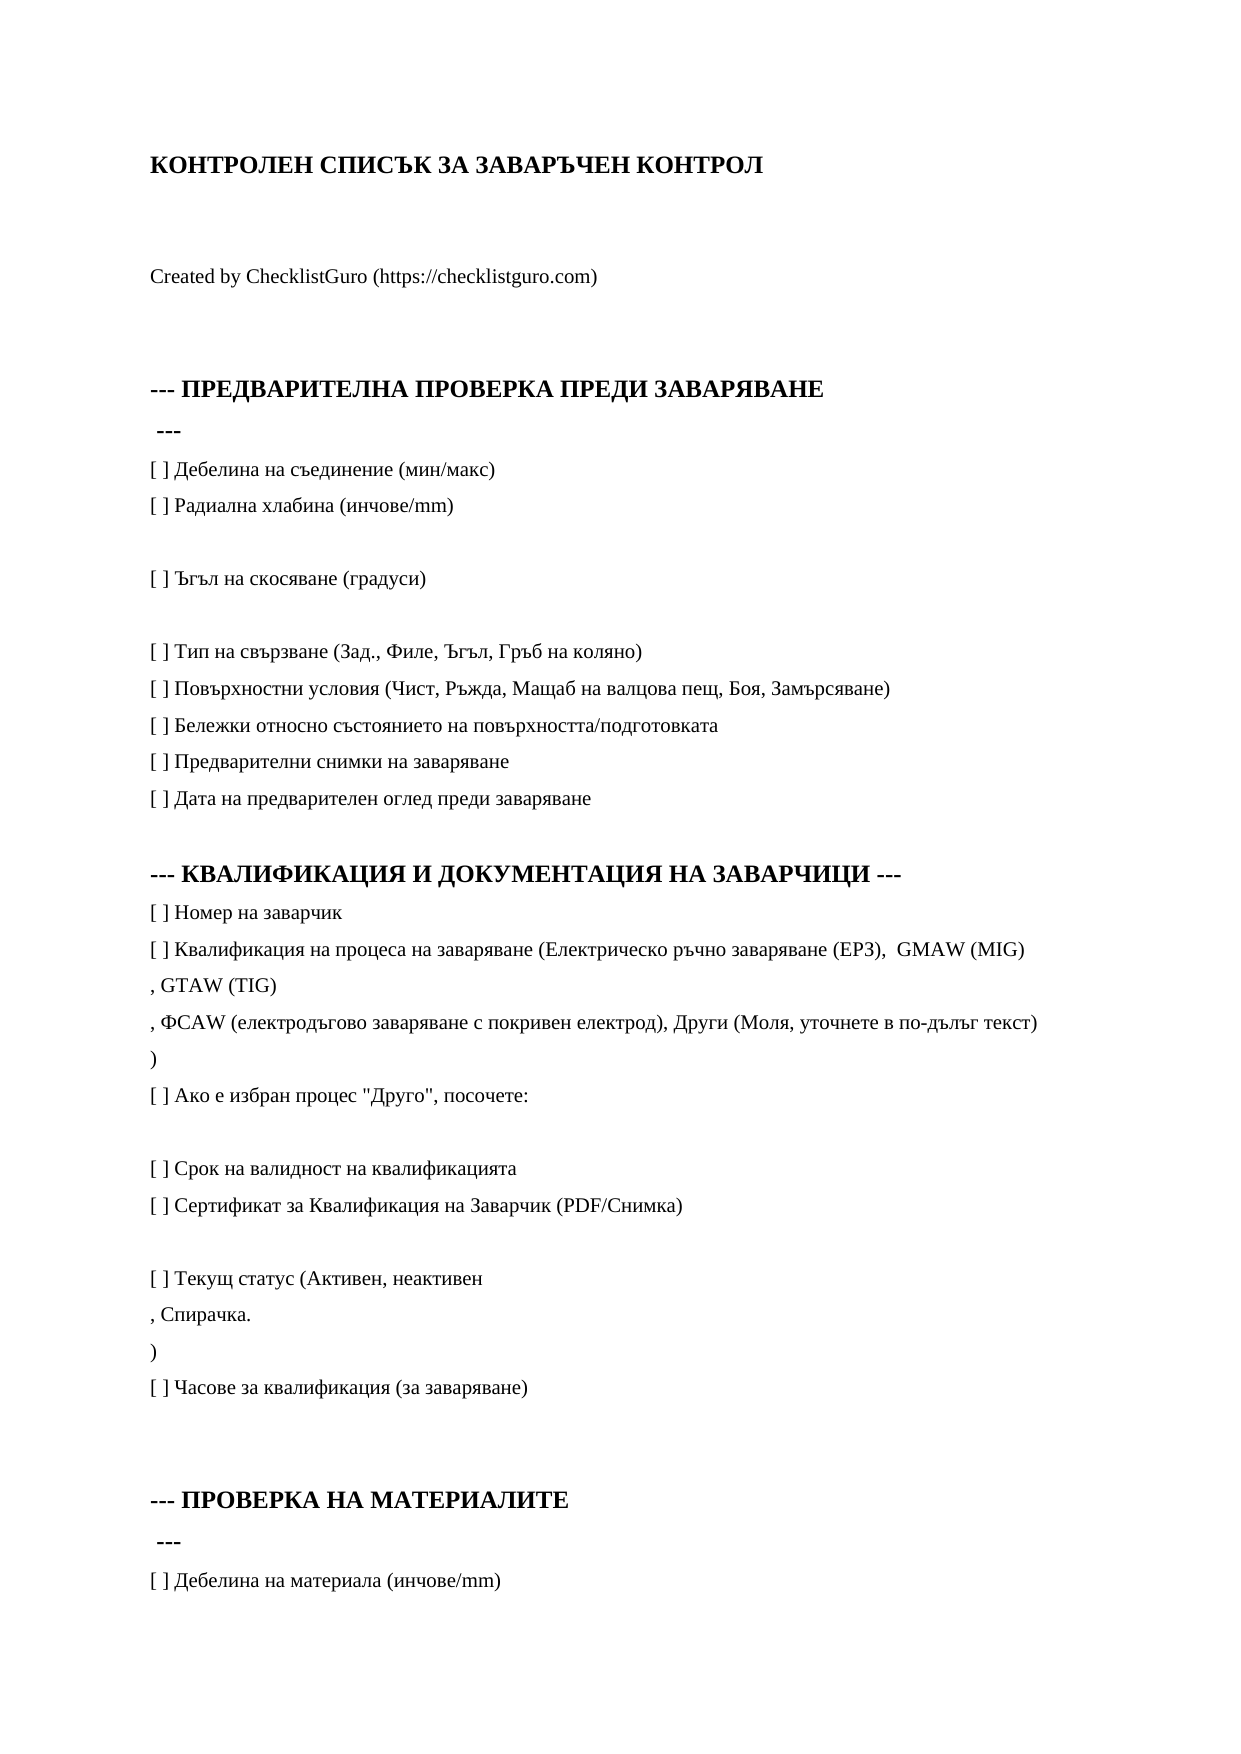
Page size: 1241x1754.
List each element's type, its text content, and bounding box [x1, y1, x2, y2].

text [ ] Дата на предварителен оглед преди заваряване [150, 786, 1090, 810]
text [ ] Дебелина на материала (инчове/mm) [150, 1567, 1090, 1592]
text --- [150, 1526, 1090, 1555]
text [ ] Бележки относно състоянието на повърхността/подготовката [150, 712, 1090, 737]
text [ ] Ако е избран процес "Друго", посочете: [150, 1083, 1090, 1107]
text [ ] Ъгъл на скосяване (градуси) [150, 566, 1090, 590]
text [ ] Тип на свързване (Зад., Филе, Ъгъл, Гръб на коляно) [150, 639, 1090, 663]
text ) [150, 1339, 1090, 1363]
text КОНТРОЛЕН СПИСЪК ЗА ЗАВАРЪЧЕН КОНТРОЛ [150, 150, 1090, 179]
text [ ] Повърхностни условия (Чист, Ръжда, Мащаб на валцова пещ, Боя, Замърсяване) [150, 676, 1090, 700]
text --- КВАЛИФИКАЦИЯ И ДОКУМЕНТАЦИЯ НА ЗАВАРЧИЦИ --- [150, 859, 1090, 887]
text , ФCAW (електродъгово заваряване с покривен електрод), Други (Моля, уточнете в по-дълъг текст) [150, 1010, 1090, 1034]
text [ ] Квалификация на процеса на заваряване (Електрическо ръчно заваряване (ЕРЗ), GMAW (MIG) [150, 937, 1090, 961]
text --- ПРОВЕРКА НА МАТЕРИАЛИТЕ [150, 1485, 1090, 1514]
text [ ] Текущ статус (Активен, неактивен [150, 1266, 1090, 1290]
text , GTAW (TIG) [150, 973, 1090, 997]
text --- [150, 415, 1090, 444]
text [ ] Предварителни снимки на заваряване [150, 749, 1090, 773]
text [ ] Сертификат за Квалификация на Заварчик (PDF/Снимка) [150, 1192, 1090, 1217]
text [ ] Дебелина на съединение (мин/макс) [150, 457, 1090, 481]
text [ ] Срок на валидност на квалификацията [150, 1156, 1090, 1180]
text , Спирачка. [150, 1302, 1090, 1326]
text ) [150, 1046, 1090, 1070]
text [ ] Часове за квалификация (за заваряване) [150, 1375, 1090, 1399]
text Created by ChecklistGuro (https://checklistguro.com) [150, 264, 1090, 288]
text [ ] Радиална хлабина (инчове/mm) [150, 493, 1090, 517]
text --- ПРЕДВАРИТЕЛНА ПРОВЕРКА ПРЕДИ ЗАВАРЯВАНЕ [150, 374, 1090, 403]
text [ ] Номер на заварчик [150, 900, 1090, 924]
